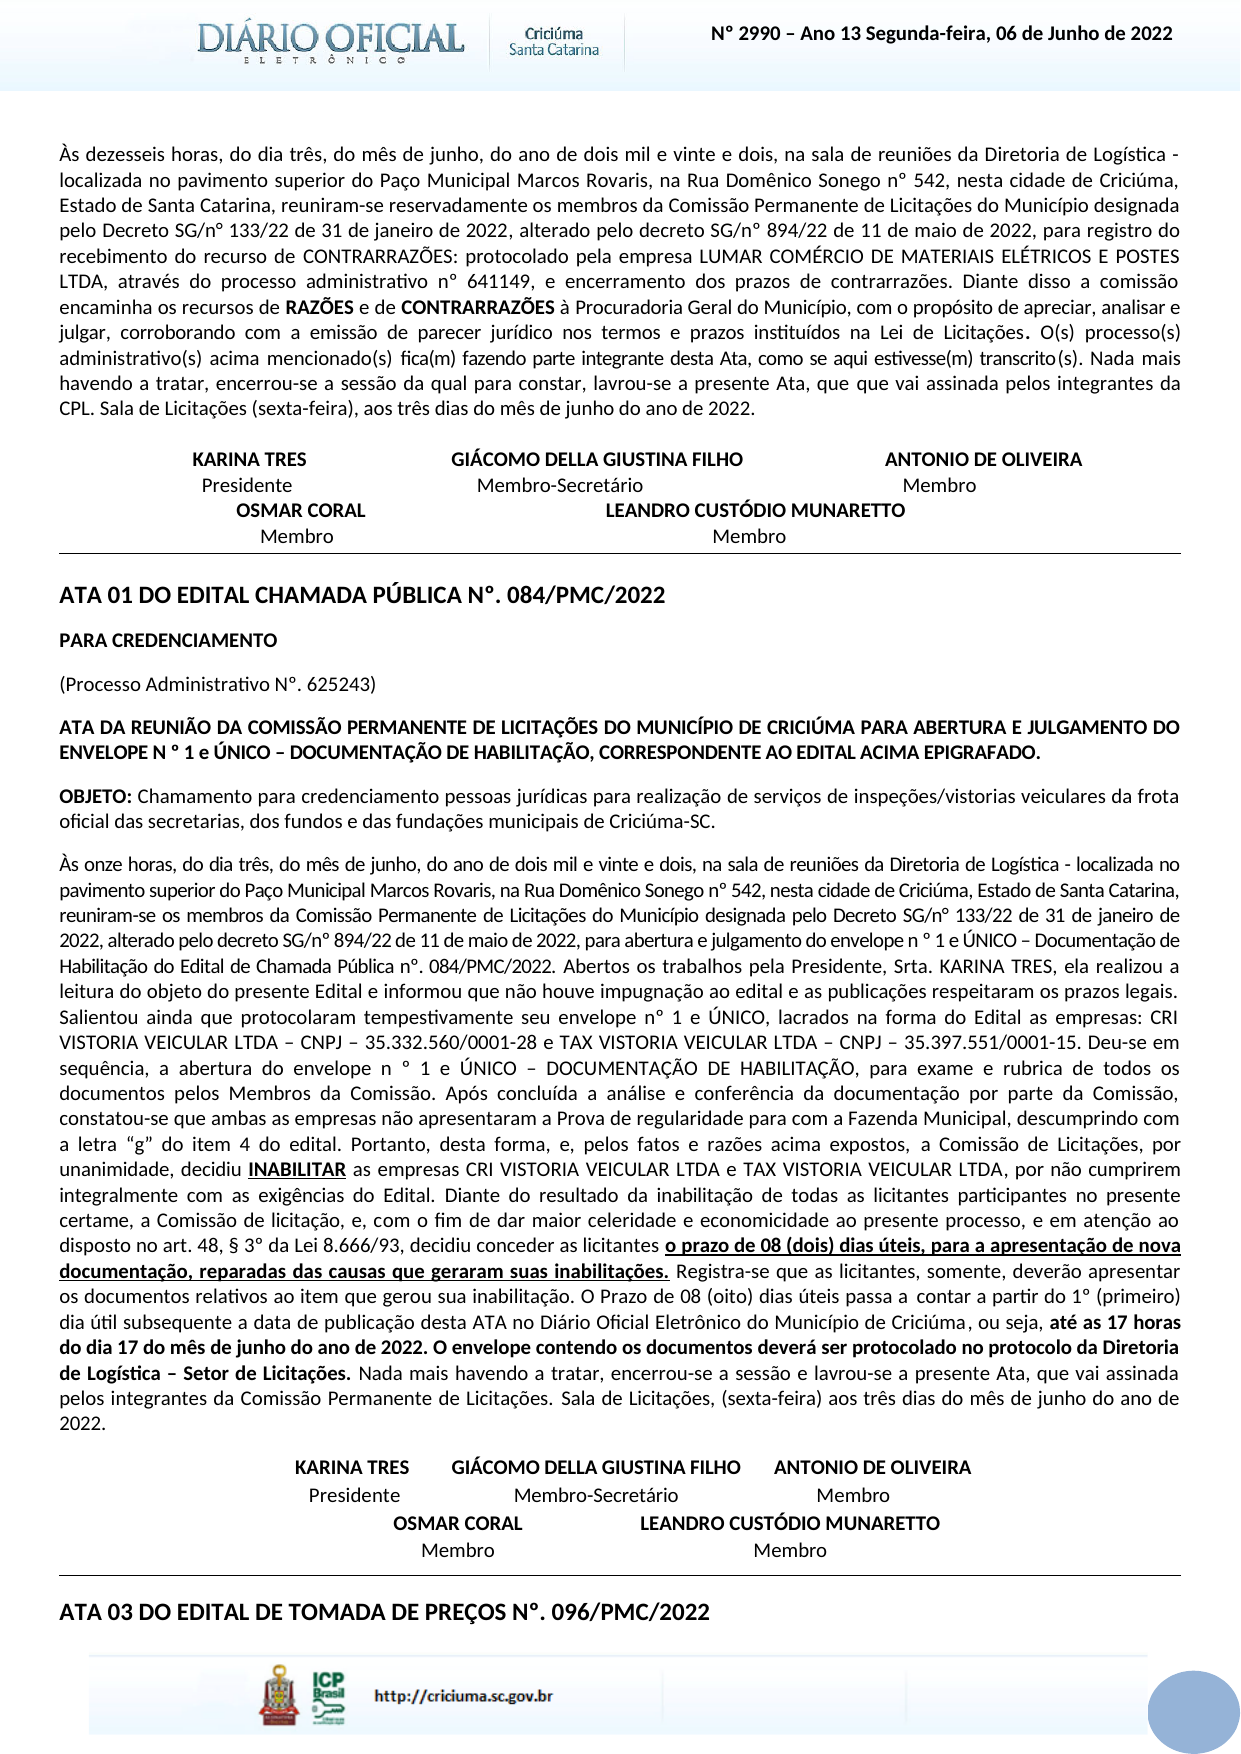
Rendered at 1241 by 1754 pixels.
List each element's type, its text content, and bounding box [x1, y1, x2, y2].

table_header GIÁCOMO DELLA GIUSTINA FILHO [443, 1454, 753, 1482]
text PARA CREDENCIAMENTO [59, 628, 1183, 653]
text ATA DA REUNIÃO DA COMISSÃO PERMANENTE DE LICITAÇÕES DO MUNICÍPIO DE CRICIÚMA PARA ABERTURA E JULGAMENTO DO ENVELOPE N º 1 e ÚNICO – DOCUMENTAÇÃO DE HABILITAÇÃO, CORRESPONDENTE AO EDITAL ACIMA EPIGRAFADO. [59, 714, 1181, 765]
table_cell OSMAR CORAL [266, 1510, 591, 1538]
text Às onze horas, do dia três, do mês de junho, do ano de dois mil e vinte e dois, na sala de reuniões da Diretoria de Logística - localizada no pavimento superior do Paço Municipal Marcos Rovaris, na Rua Domênico Sonego nº 542, nesta cidade de Criciúma, Estado de Santa Catarina, reuniram-se os membros da Comissão Permanente de Licitações do Município designada pelo Decreto SG/n° 133/22 de 31 de janeiro de 2022, alterado pelo decreto SG/nº 894/22 de 11 de maio de 2022, para abertura e julgamento do envelope n º 1 e ÚNICO – Documentação de Habilitação do Edital de Chamada Pública nº. 084/PMC/2022. Abertos os trabalhos pela Presidente, Srta. KARINA TRES, ela realizou a leitura do objeto do presente Edital e informou que não houve impugnação ao edital e as publicações respeitaram os prazos legais. Salientou ainda que protocolaram tempestivamente seu envelope nº 1 e ÚNICO, lacrados na forma do Edital as empresas: CRI VISTORIA VEICULAR LTDA – CNPJ – 35.332.560/0001-28 e TAX VISTORIA VEICULAR LTDA – CNPJ – 35.397.551/0001-15. Deu-se em sequência, a abertura do envelope n º 1 e ÚNICO – DOCUMENTAÇÃO DE HABILITAÇÃO, para exame e rubrica de todos os documentos pelos Membros da Comissão. Após concluída a análise e conferência da documentação por parte da Comissão, constatou-se que ambas as empresas não apresentaram a Prova de regularidade para com a Fazenda Municipal, descumprindo com a letra “g” do item 4 do edital. Portanto, desta forma, e, pelos fatos e razões acima expostos, a Comissão de Licitações, por unanimidade, decidiu INABILITAR as empresas CRI VISTORIA VEICULAR LTDA e TAX VISTORIA VEICULAR LTDA, por não cumprirem integralmente com as exigências do Edital. Diante do resultado da inabilitação de todas as licitantes participantes no presente certame, a Comissão de licitação, e, com o fim de dar maior celeridade e economicidade ao presente processo, e em atenção ao disposto no art. 48, § 3º da Lei 8.666/93, decidiu conceder as licitantes o prazo de 08 (dois) dias úteis, para a apresentação de nova documentação, reparadas das causas que geraram suas inabilitações. Registra-se que as licitantes, somente, deverão apresentar os documentos relativos ao item que gerou sua inabilitação. O Prazo de 08 (oito) dias úteis passa a contar a partir do 1º (primeiro) dia útil subsequente a data de publicação desta ATA no Diário Oficial Eletrônico do Município de Criciúma, ou seja, até as 17 horas do dia 17 do mês de junho do ano de 2022. O envelope contendo os documentos deverá ser protocolado no protocolo da Diretoria de Logística – Setor de Licitações. Nada mais havendo a tratar, encerrou-se a sessão e lavrou-se a presente Ata, que vai assinada pelos integrantes da Comissão Permanente de Licitações. Sala de Licitações, (sexta-feira) aos três dias do mês de junho do ano de 2022. [59, 851, 1181, 1436]
table_cell Presidente [266, 1482, 443, 1510]
table_cell Membro [753, 1482, 989, 1510]
table_cell Membro [591, 1538, 989, 1566]
table_cell LEANDRO CUSTÓDIO MUNARETTO [591, 1510, 989, 1538]
table_header KARINA TRES [266, 1454, 443, 1482]
table_cell Membro [266, 1538, 591, 1566]
text (Processo Administrativo Nº. 625243) [59, 671, 1183, 696]
text ATA 01 DO EDITAL CHAMADA PÚBLICA Nº. 084/PMC/2022 [59, 579, 1183, 610]
text Às dezesseis horas, do dia três, do mês de junho, do ano de dois mil e vinte e dois, na sala de reuniões da Diretoria de Logística - localizada no pavimento superior do Paço Municipal Marcos Rovaris, na Rua Domênico Sonego nº 542, nesta cidade de Criciúma, Estado de Santa Catarina, reuniram-se reservadamente os membros da Comissão Permanente de Licitações do Município designada pelo Decreto SG/n° 133/22 de 31 de janeiro de 2022, alterado pelo decreto SG/nº 894/22 de 11 de maio de 2022, para registro do recebimento do recurso de CONTRARRAZÕES: protocolado pela empresa LUMAR COMÉRCIO DE MATERIAIS ELÉTRICOS E POSTES LTDA, através do processo administrativo nº 641149, e encerramento dos prazos de contrarrazões. Diante disso a comissão encaminha os recursos de RAZÕES e de CONTRARRAZÕES à Procuradoria Geral do Município, com o propósito de apreciar, analisar e julgar, corroborando com a emissão de parecer jurídico nos termos e prazos instituídos na Lei de Licitações. O(s) processo(s) administrativo(s) acima mencionado(s) fica(m) fazendo parte integrante desta Ata, como se aqui estivesse(m) transcrito(s). Nada mais havendo a tratar, encerrou-se a sessão da qual para constar, lavrou-se a presente Ata, que que vai assinada pelos integrantes da CPL. Sala de Licitações (sexta-feira), aos três dias do mês de junho do ano de 2022. [59, 141, 1181, 421]
table_header ANTONIO DE OLIVEIRA [753, 1454, 989, 1482]
text OSMAR CORAL LEANDRO CUSTÓDIO MUNARETTO [162, 497, 1181, 523]
text OBJETO: Chamamento para credenciamento pessoas jurídicas para realização de serviços de inspeções/vistorias veiculares da frota oficial das secretarias, dos fundos e das fundações municipais de Criciúma-SC. [59, 783, 1181, 834]
text KARINA TRES GIÁCOMO DELLA GIUSTINA FILHO ANTONIO DE OLIVEIRA [89, 446, 1181, 472]
text Presidente Membro-Secretário Membro [89, 472, 1181, 497]
text ATA 03 DO EDITAL DE TOMADA DE PREÇOS Nº. 096/PMC/2022 [59, 1597, 1181, 1627]
table_cell Membro-Secretário [443, 1482, 753, 1510]
text Membro Membro [162, 523, 1181, 548]
